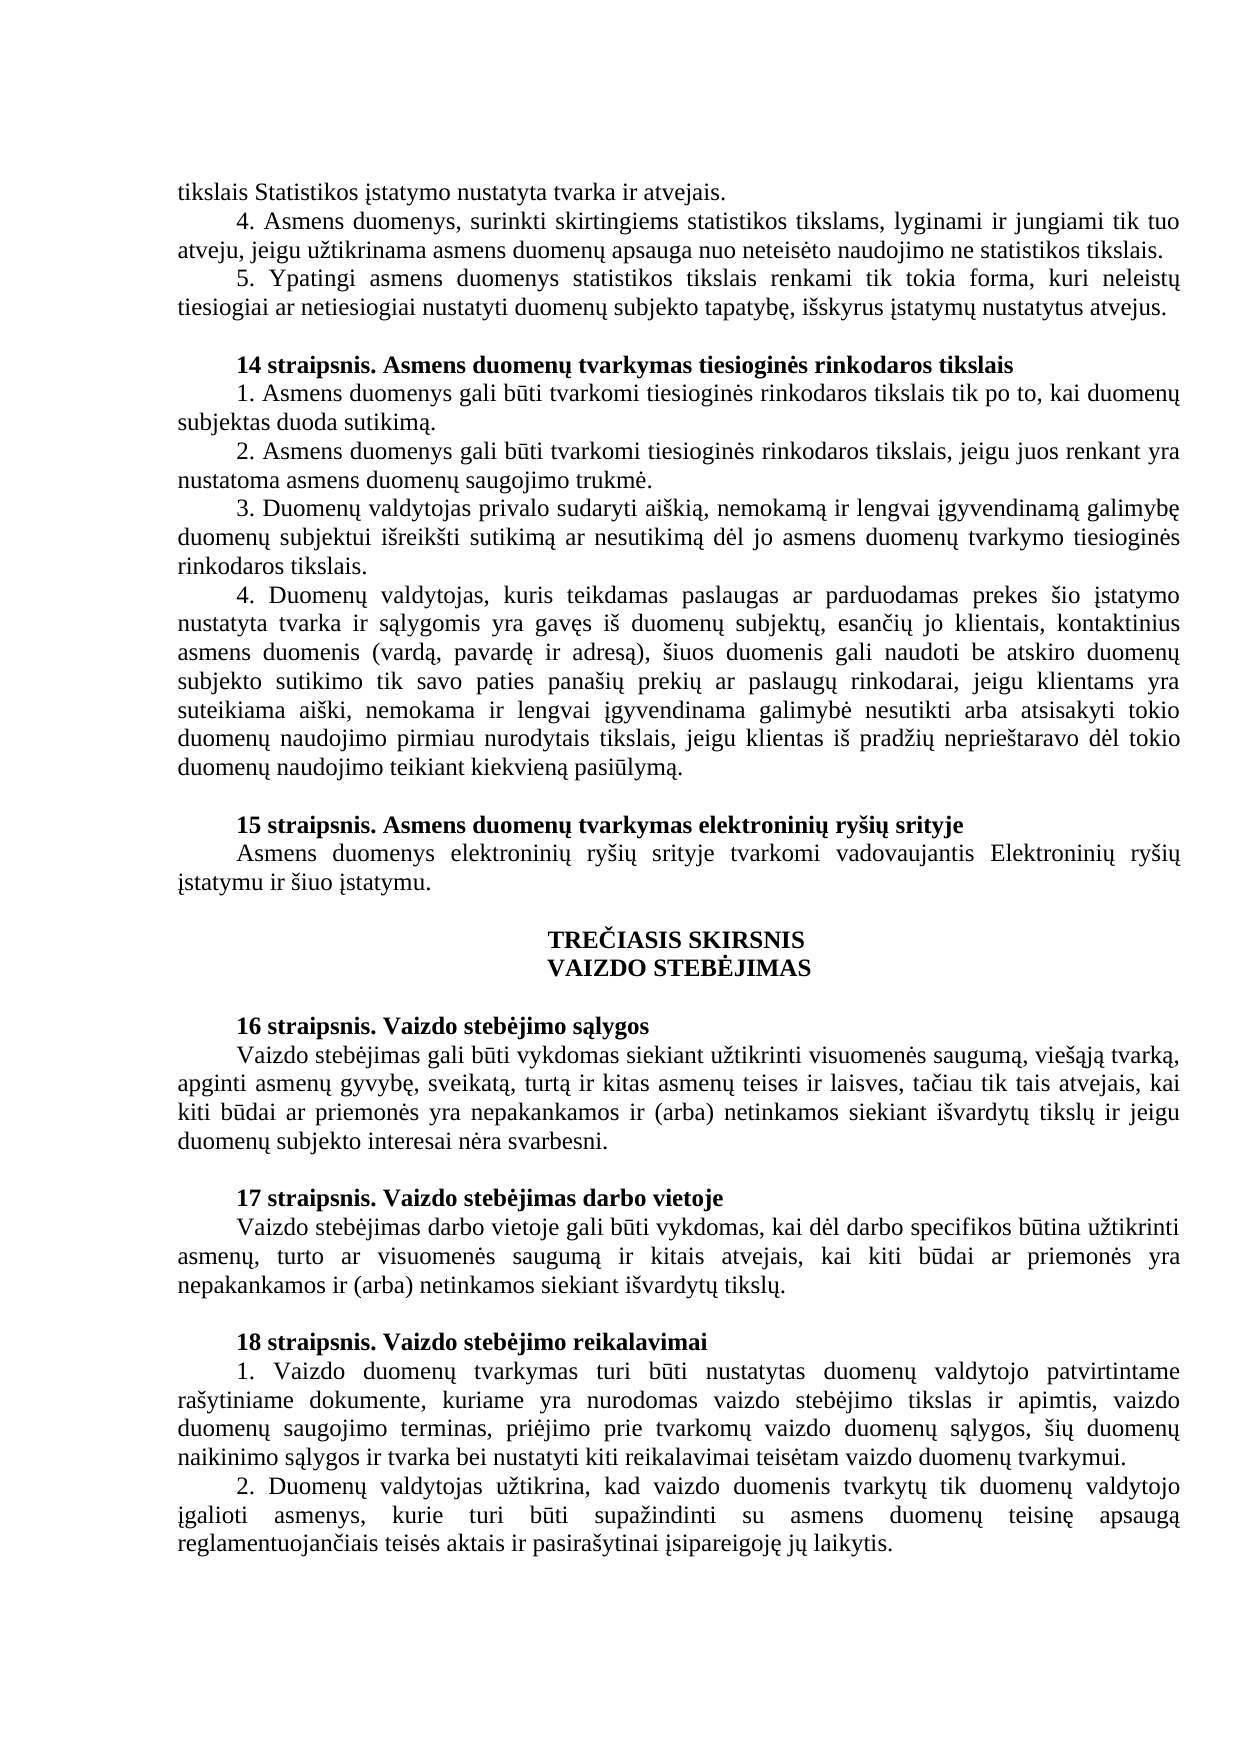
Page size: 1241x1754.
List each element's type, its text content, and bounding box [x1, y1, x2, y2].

text 5. Ypatingi asmens duomenys statistikos tikslais renkami tik tokia forma, kuri neleistų tiesiogiai ar netiesiogiai nustatyti duomenų subjekto tapatybę, išskyrus įstatymų nustatytus atvejus. [177, 263, 1181, 321]
text 3. Duomenų valdytojas privalo sudaryti aiškią, nemokamą ir lengvai įgyvendinamą galimybę duomenų subjektui išreikšti sutikimą ar nesutikimą dėl jo asmens duomenų tvarkymo tiesioginės rinkodaros tikslais. [177, 493, 1181, 580]
text 4. Asmens duomenys, surinkti skirtingiems statistikos tikslams, lyginami ir jungiami tik tuo atveju, jeigu užtikrinama asmens duomenų apsauga nuo neteisėto naudojimo ne statistikos tikslais. [177, 206, 1181, 263]
text 2. Duomenų valdytojas užtikrina, kad vaizdo duomenis tvarkytų tik duomenų valdytojo įgalioti asmenys, kurie turi būti supažindinti su asmens duomenų teisinę apsaugą reglamentuojančiais teisės aktais ir pasirašytinai įsipareigoję jų laikytis. [177, 1471, 1181, 1557]
text 14 straipsnis. Asmens duomenų tvarkymas tiesioginės rinkodaros tikslais [236, 350, 1181, 378]
text 15 straipsnis. Asmens duomenų tvarkymas elektroninių ryšių srityje [177, 810, 1181, 838]
text 1. Asmens duomenys gali būti tvarkomi tiesioginės rinkodaros tikslais tik po to, kai duomenų subjektas duoda sutikimą. [177, 378, 1181, 436]
text VAIZDO STEBĖJIMAS [177, 953, 1181, 982]
text Vaizdo stebėjimas darbo vietoje gali būti vykdomas, kai dėl darbo specifikos būtina užtikrinti asmenų, turto ar visuomenės saugumą ir kitais atvejais, kai kiti būdai ar priemonės yra nepakankamos ir (arba) netinkamos siekiant išvardytų tikslų. [177, 1212, 1181, 1298]
text 16 straipsnis. Vaizdo stebėjimo sąlygos [177, 1011, 1181, 1040]
text 2. Asmens duomenys gali būti tvarkomi tiesioginės rinkodaros tikslais, jeigu juos renkant yra nustatoma asmens duomenų saugojimo trukmė. [177, 436, 1181, 493]
text Asmens duomenys elektroninių ryšių srityje tvarkomi vadovaujantis Elektroninių ryšių įstatymu ir šiuo įstatymu. [177, 838, 1181, 896]
text 17 straipsnis. Vaizdo stebėjimas darbo vietoje [177, 1183, 1181, 1212]
text Vaizdo stebėjimas gali būti vykdomas siekiant užtikrinti visuomenės saugumą, viešąją tvarką, apginti asmenų gyvybę, sveikatą, turtą ir kitas asmenų teises ir laisves, tačiau tik tais atvejais, kai kiti būdai ar priemonės yra nepakankamos ir (arba) netinkamos siekiant išvardytų tikslų ir jeigu duomenų subjekto interesai nėra svarbesni. [177, 1040, 1181, 1155]
text 1. Vaizdo duomenų tvarkymas turi būti nustatytas duomenų valdytojo patvirtintame rašytiniame dokumente, kuriame yra nurodomas vaizdo stebėjimo tikslas ir apimtis, vaizdo duomenų saugojimo terminas, priėjimo prie tvarkomų vaizdo duomenų sąlygos, šių duomenų naikinimo sąlygos ir tvarka bei nustatyti kiti reikalavimai teisėtam vaizdo duomenų tvarkymui. [177, 1356, 1181, 1471]
text 18 straipsnis. Vaizdo stebėjimo reikalavimai [177, 1327, 1181, 1356]
text tikslais Statistikos įstatymo nustatyta tvarka ir atvejais. [177, 177, 1181, 206]
text TREČIASIS SKIRSNIS [177, 925, 1181, 953]
text 4. Duomenų valdytojas, kuris teikdamas paslaugas ar parduodamas prekes šio įstatymo nustatyta tvarka ir sąlygomis yra gavęs iš duomenų subjektų, esančių jo klientais, kontaktinius asmens duomenis (vardą, pavardę ir adresą), šiuos duomenis gali naudoti be atskiro duomenų subjekto sutikimo tik savo paties panašių prekių ar paslaugų rinkodarai, jeigu klientams yra suteikiama aiški, nemokama ir lengvai įgyvendinama galimybė nesutikti arba atsisakyti tokio duomenų naudojimo pirmiau nurodytais tikslais, jeigu klientas iš pradžių neprieštaravo dėl tokio duomenų naudojimo teikiant kiekvieną pasiūlymą. [177, 580, 1181, 781]
